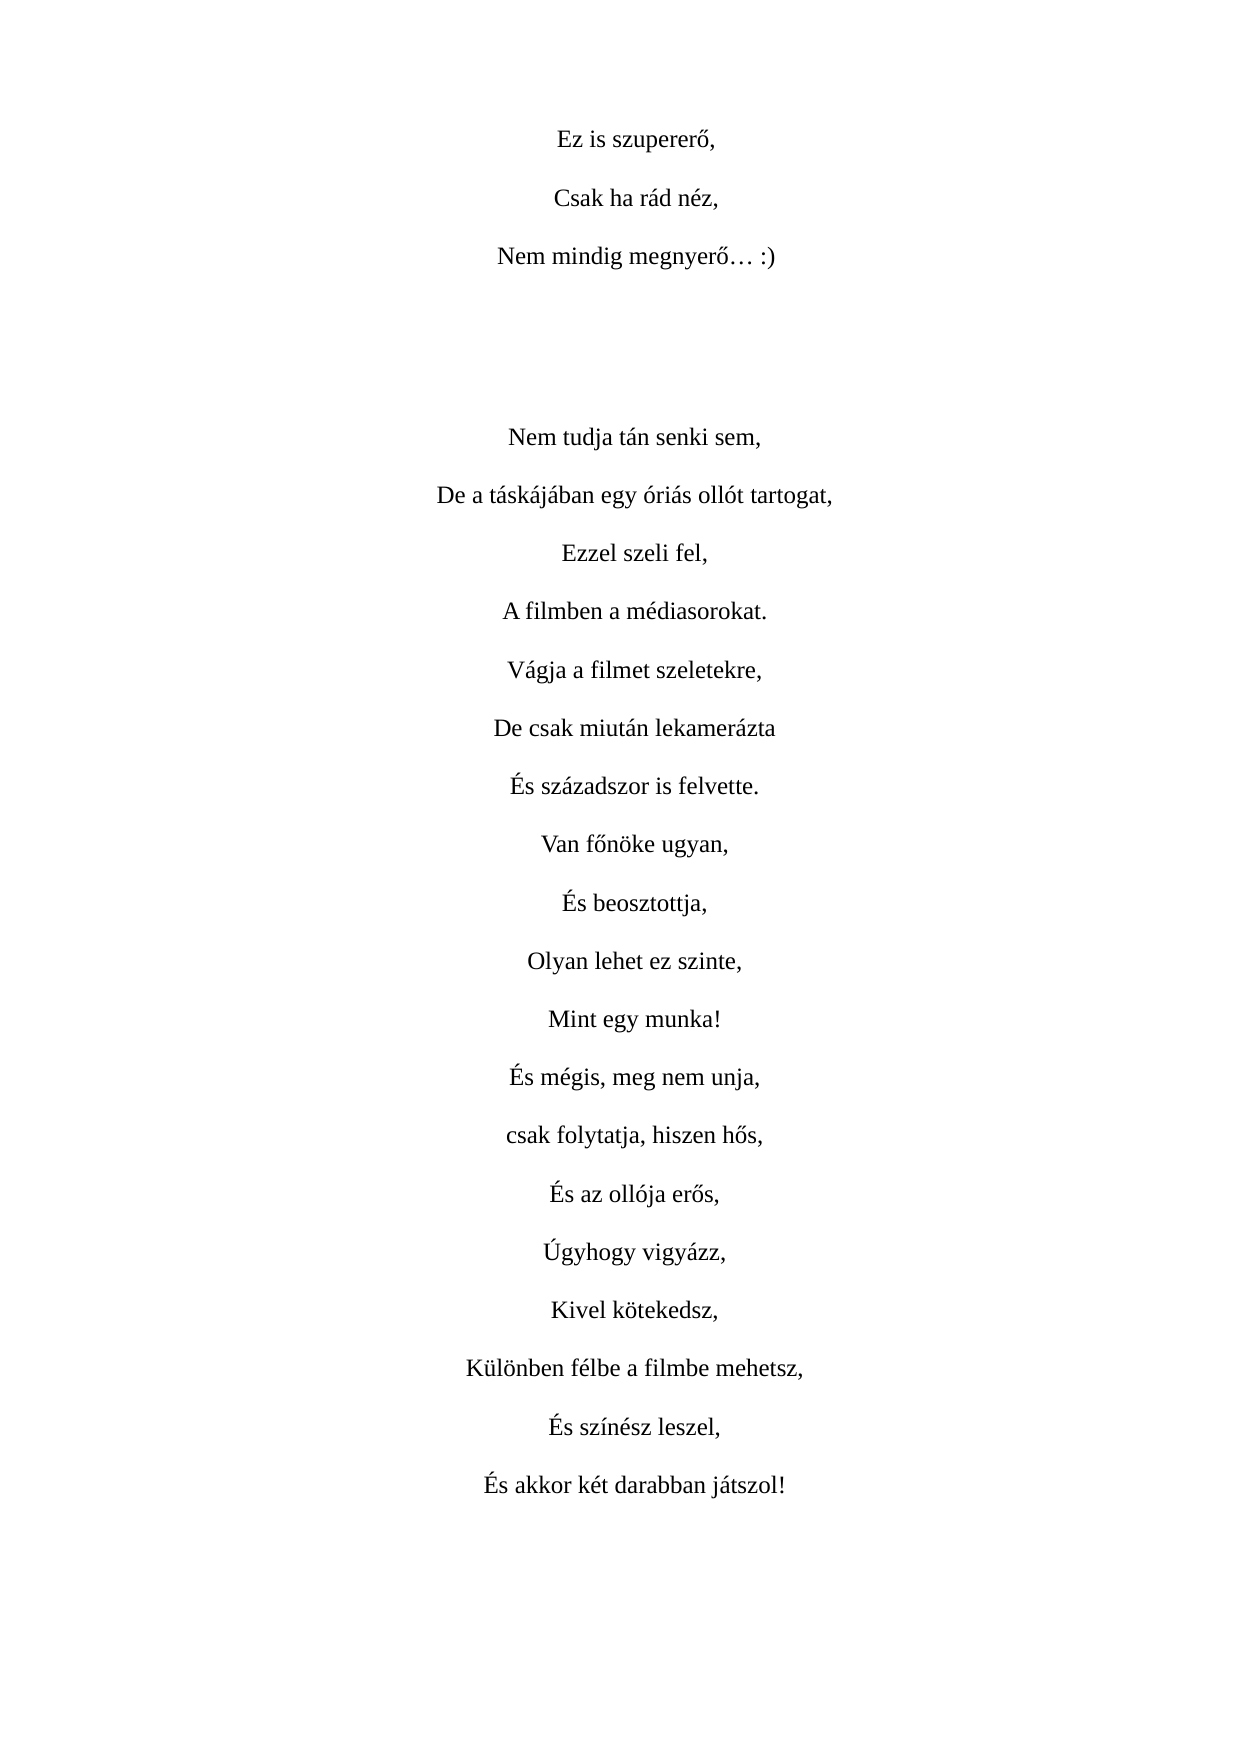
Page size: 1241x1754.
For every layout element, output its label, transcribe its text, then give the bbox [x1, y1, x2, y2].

table_cell Ez is szupererő, Csak ha rád néz, Nem mindig megnyerő… :) [118, 118, 1154, 1599]
table_header Nem tudja tán senki sem, De a táskájában egy óriás ollót tartogat, Ezzel szeli fel, A filmben a médiasorokat. Vágja a filmet szeletekre, De csak miután lekamerázta És századszor is felvette. Van főnöke ugyan, És beosztottja, Olyan lehet ez szinte, Mint egy munka! És mégis, meg nem unja, csak folytatja, hiszen hős, És az ollója erős, Úgyhogy vigyázz, Kivel kötekedsz, Különben félbe a filmbe mehetsz, És színész leszel, És akkor két darabban játszol! [124, 416, 1145, 1593]
